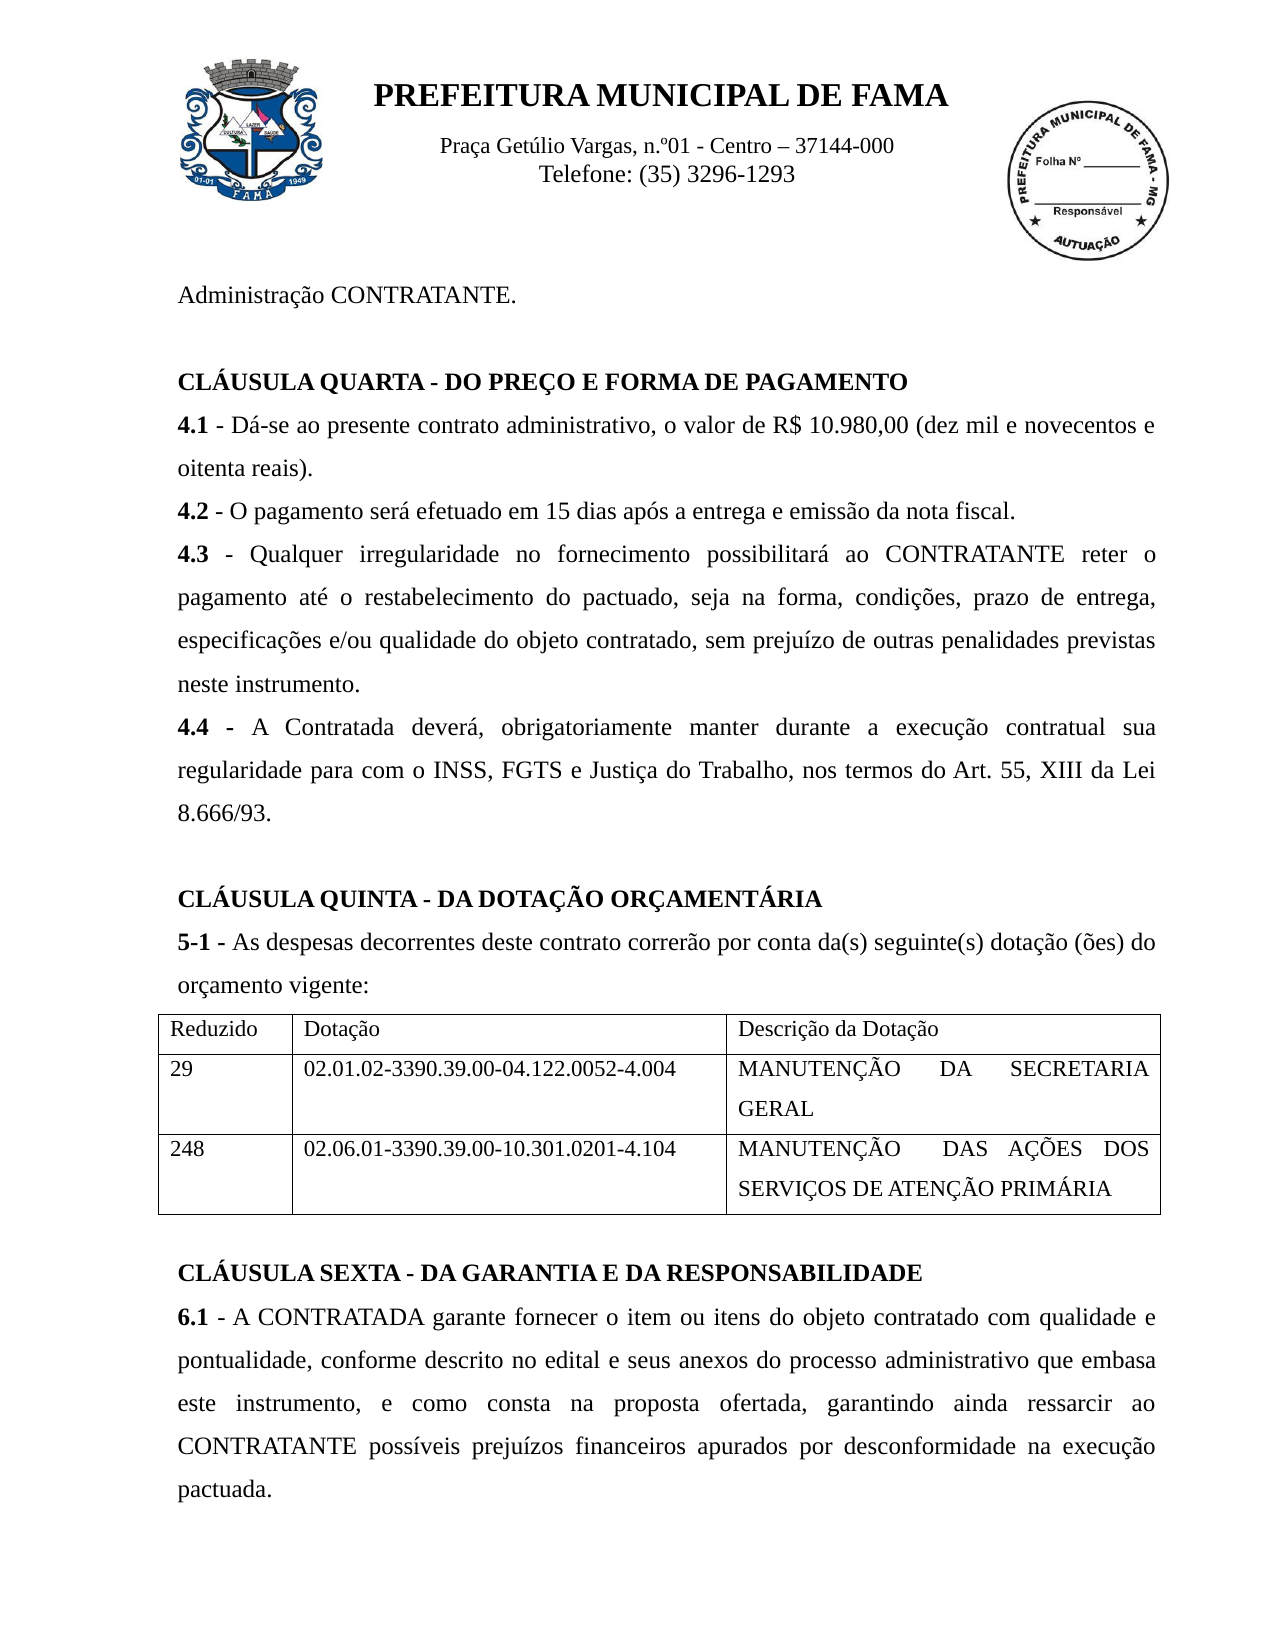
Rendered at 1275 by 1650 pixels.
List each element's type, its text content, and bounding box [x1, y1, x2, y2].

text 5-1 - As despesas decorrentes deste contrato correrão por conta da(s) seguinte(s) dotação (ões) do orçamento vigente: [177, 927, 1157, 999]
text CLÁUSULA SEXTA - DA GARANTIA E DA RESPONSABILIDADE [177, 1258, 1157, 1287]
table_header Descrição da Dotação [727, 1015, 1160, 1054]
text CLÁUSULA QUINTA - DA DOTAÇÃO ORÇAMENTÁRIA [177, 884, 1157, 913]
table_cell MANUTENÇÃO DAS AÇÕES DOS SERVIÇOS DE ATENÇÃO PRIMÁRIA [727, 1135, 1160, 1214]
text 4.3 - Qualquer irregularidade no fornecimento possibilitará ao CONTRATANTE reter o pagamento até o restabelecimento do pactuado, seja na forma, condições, prazo de entrega, especificações e/ou qualidade do objeto contratado, sem prejuízo de outras penalidades previstas neste instrumento. [177, 539, 1157, 697]
text 4.2 - O pagamento será efetuado em 15 dias após a entrega e emissão da nota fiscal. [177, 496, 1157, 525]
text 4.4 - A Contratada deverá, obrigatoriamente manter durante a execução contratual sua regularidade para com o INSS, FGTS e Justiça do Trabalho, nos termos do Art. 55, XIII da Lei 8.666/93. [177, 712, 1157, 827]
text CLÁUSULA QUARTA - DO PREÇO E FORMA DE PAGAMENTO [177, 367, 1157, 396]
text 6.1 - A CONTRATADA garante fornecer o item ou itens do objeto contratado com qualidade e pontualidade, conforme descrito no edital e seus anexos do processo administrativo que embasa este instrumento, e como consta na proposta ofertada, garantindo ainda ressarcir ao CONTRATANTE possíveis prejuízos financeiros apurados por desconformidade na execução pactuada. [177, 1302, 1157, 1503]
table_cell 02.06.01-3390.39.00-10.301.0201-4.104 [293, 1135, 726, 1214]
table_cell 02.01.02-3390.39.00-04.122.0052-4.004 [293, 1055, 726, 1134]
picture [179, 57, 324, 202]
picture [1001, 98, 1170, 261]
table_cell 29 [159, 1055, 292, 1134]
table_header Dotação [293, 1015, 726, 1054]
table_cell MANUTENÇÃO DA SECRETARIA GERAL [727, 1055, 1160, 1134]
text 4.1 - Dá-se ao presente contrato administrativo, o valor de R$ 10.980,00 (dez mil e novecentos e oitenta reais). [177, 410, 1157, 482]
table_header Reduzido [159, 1015, 292, 1054]
table_cell 248 [159, 1135, 292, 1214]
text Administração CONTRATANTE. [177, 281, 1157, 309]
